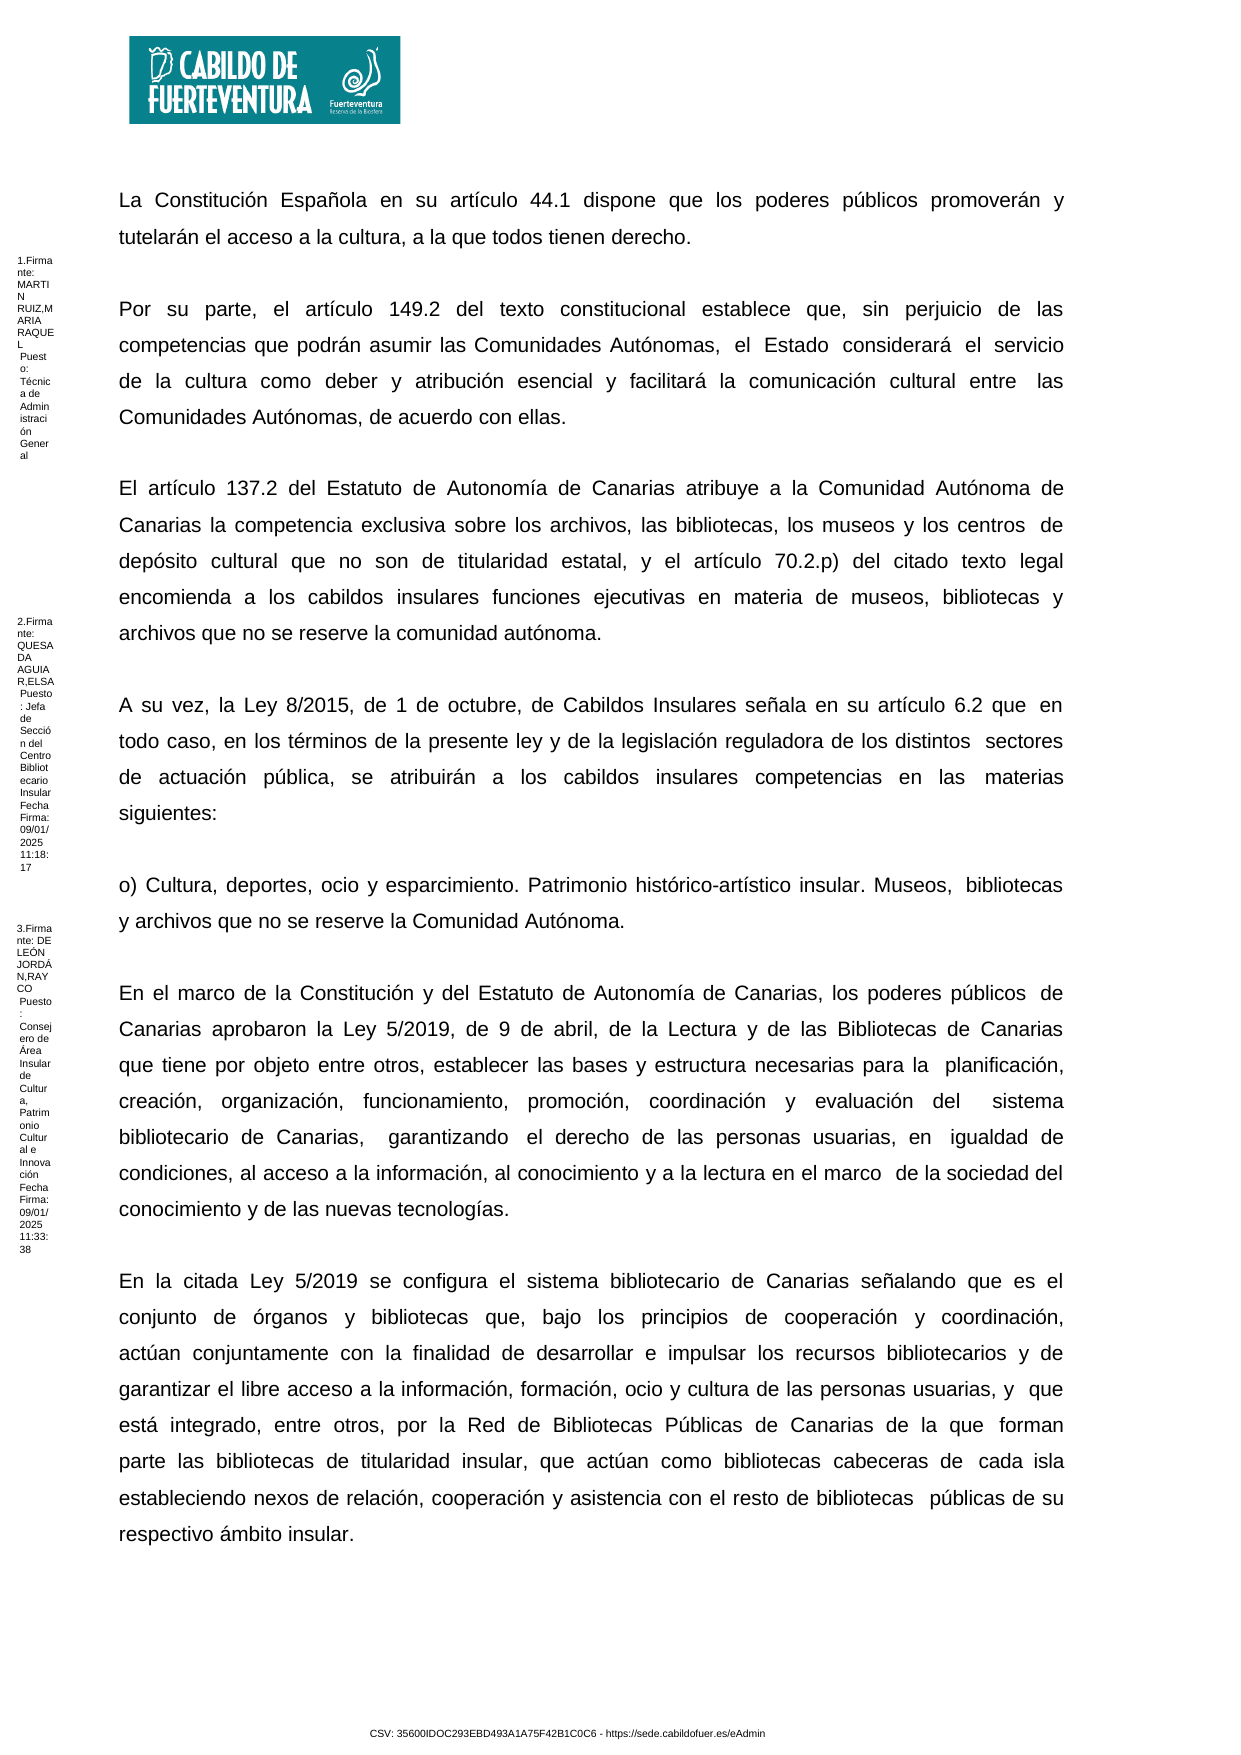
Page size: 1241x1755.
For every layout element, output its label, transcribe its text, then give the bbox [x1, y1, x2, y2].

text A su vez, la Ley 8/2015, de 1 de octubre, de Cabildos Insulares señala en su artículo 6.2 que en todo caso, en los términos de la presente ley y de la legislación reguladora de los distintos sectores de actuación pública, se atribuirán a los cabildos insulares competencias en las materias siguientes: [119, 693, 1064, 825]
text o) Cultura, deportes, ocio y esparcimiento. Patrimonio histórico-artístico insular. Museos, bibliotecas y archivos que no se reserve la Comunidad Autónoma. [119, 873, 1064, 933]
text En la citada Ley 5/2019 se configura el sistema bibliotecario de Canarias señalando que es el conjunto de órganos y bibliotecas que, bajo los principios de cooperación y coordinación, actúan conjuntamente con la finalidad de desarrollar e impulsar los recursos bibliotecarios y de garantizar el libre acceso a la información, formación, ocio y cultura de las personas usuarias, y que está integrado, entre otros, por la Red de Bibliotecas Públicas de Canarias de la que forman parte las bibliotecas de titularidad insular, que actúan como bibliotecas cabeceras de cada isla estableciendo nexos de relación, cooperación y asistencia con el resto de bibliotecas públicas de su respectivo ámbito insular. [119, 1268, 1064, 1546]
text 3.Firmante: DE LEÓN JORDÁN,RAYCO [17, 923, 54, 995]
text 1.Firmante: MARTIN RUIZ,MARIA RAQUEL [17, 254, 54, 350]
text En el marco de la Constitución y del Estatuto de Autonomía de Canarias, los poderes públicos de Canarias aprobaron la Ley 5/2019, de 9 de abril, de la Lectura y de las Bibliotecas de Canarias que tiene por objeto entre otros, establecer las bases y estructura necesarias para la planificación, creación, organización, funcionamiento, promoción, coordinación y evaluación del sistema bibliotecario de Canarias, garantizando el derecho de las personas usuarias, en igualdad de condiciones, al acceso a la información, al conocimiento y a la lectura en el marco de la sociedad del conocimiento y de las nuevas tecnologías. [119, 981, 1064, 1221]
text Puesto: Consejero de Área Insular de Cultura, Patrimonio Cultural e Innovación Fecha Firma: 09/01/2025 11:33:38 [19, 995, 52, 1255]
text La Constitución Española en su artículo 44.1 dispone que los poderes públicos promoverán y tutelarán el acceso a la cultura, a la que todos tienen derecho. [119, 188, 1064, 248]
text Por su parte, el artículo 149.2 del texto constitucional establece que, sin perjuicio de las competencias que podrán asumir las Comunidades Autónomas, el Estado considerará el servicio de la cultura como deber y atribución esencial y facilitará la comunicación cultural entre las Comunidades Autónomas, de acuerdo con ellas. [119, 297, 1064, 428]
text 2.Firmante: QUESADA AGUIAR,ELSA [17, 615, 54, 687]
text El artículo 137.2 del Estatuto de Autonomía de Canarias atribuye a la Comunidad Autónoma de Canarias la competencia exclusiva sobre los archivos, las bibliotecas, los museos y los centros de depósito cultural que no son de titularidad estatal, y el artículo 70.2.p) del citado texto legal encomienda a los cabildos insulares funciones ejecutivas en materia de museos, bibliotecas y archivos que no se reserve la comunidad autónoma. [119, 476, 1064, 645]
text Puesto: Técnica de Administración General Fecha Firma: 09/01/2025 09:47:05 [20, 351, 52, 463]
text Puesto: Jefa de Sección del Centro Bibliotecario Insular Fecha Firma: 09/01/2025 11:18:17 [20, 688, 53, 873]
